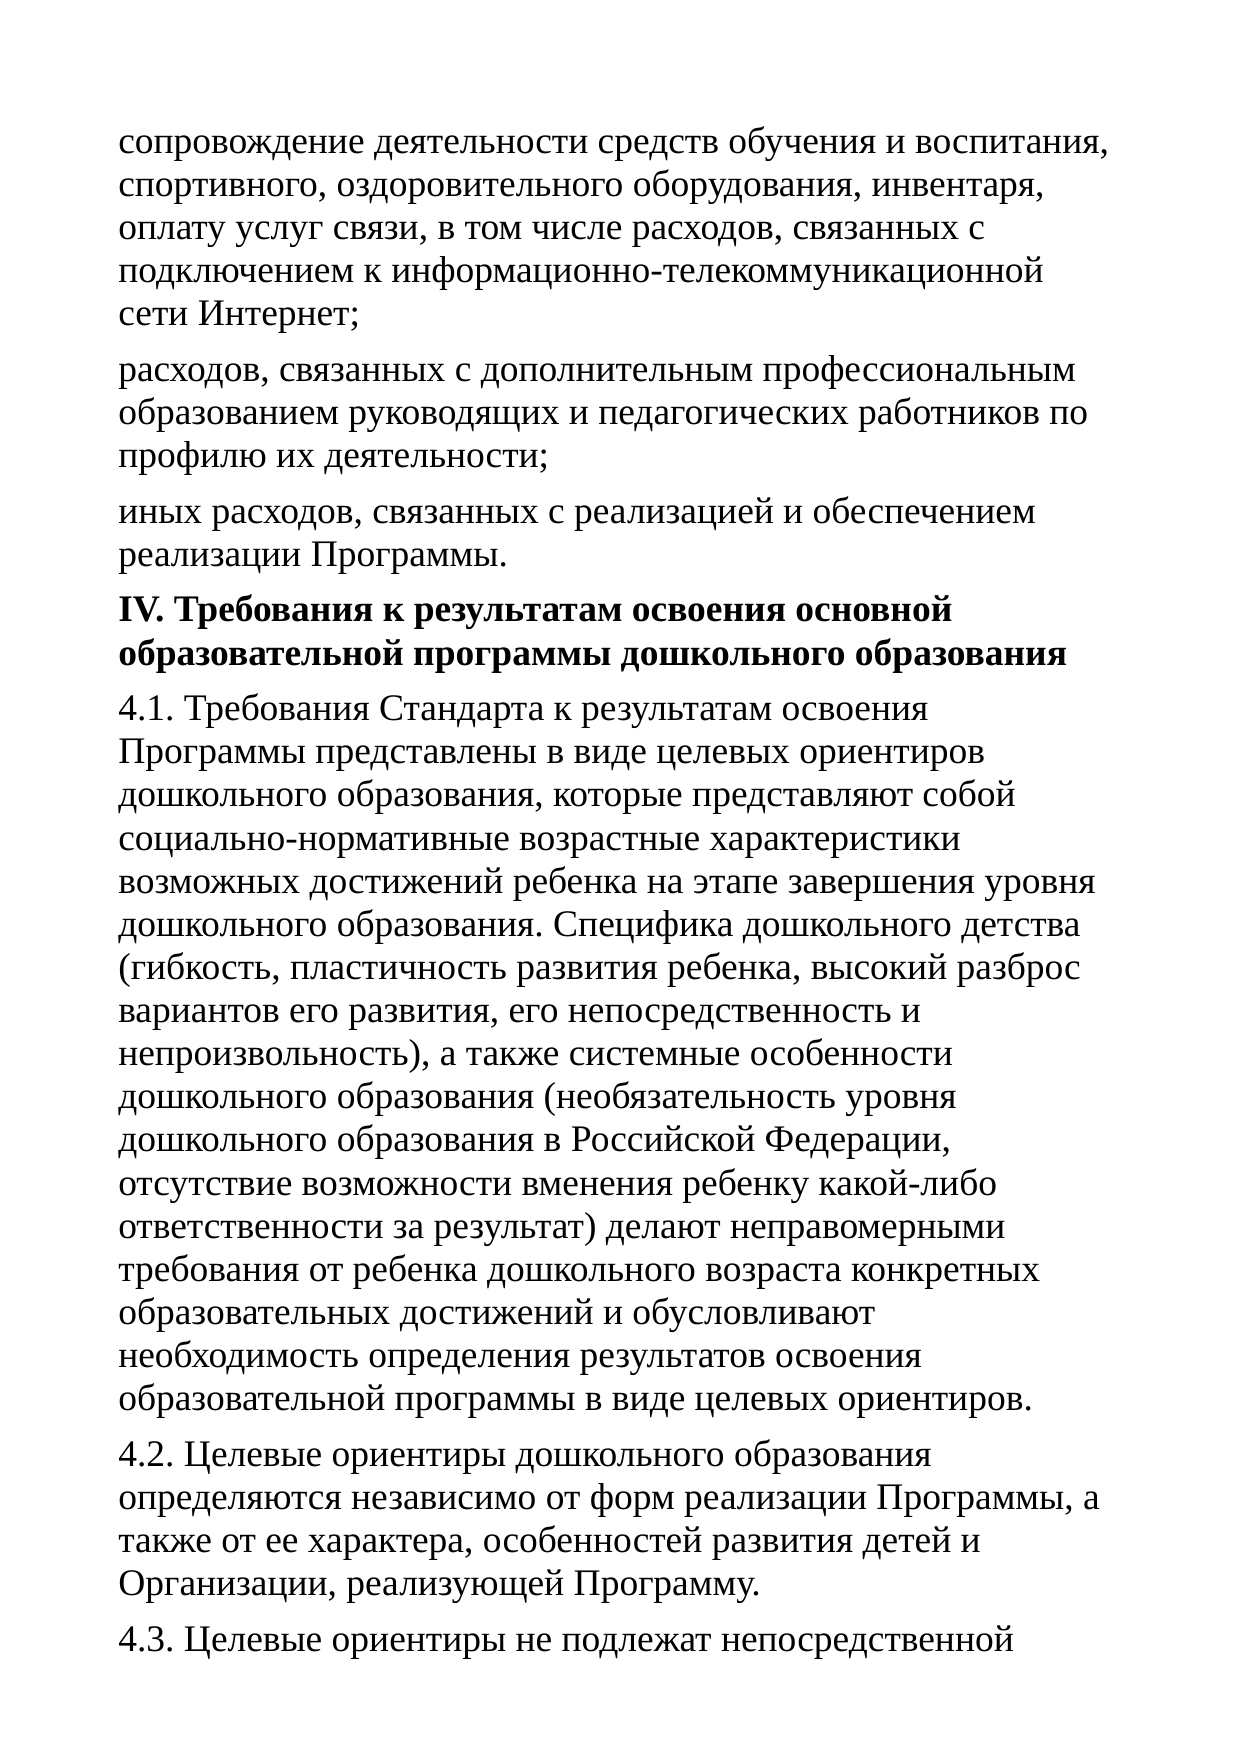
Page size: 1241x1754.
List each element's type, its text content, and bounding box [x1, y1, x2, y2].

text расходов, связанных с дополнительным профессиональным образованием руководящих и педагогических работников по профилю их деятельности; [118, 346, 1122, 476]
text сопровождение деятельности средств обучения и воспитания, спортивного, оздоровительного оборудования, инвентаря, оплату услуг связи, в том числе расходов, связанных с подключением к информационно-телекоммуникационной сети Интернет; [118, 118, 1122, 334]
text 4.2. Целевые ориентиры дошкольного образования определяются независимо от форм реализации Программы, а также от ее характера, особенностей развития детей и Организации, реализующей Программу. [118, 1431, 1122, 1604]
text 4.1. Требования Стандарта к результатам освоения Программы представлены в виде целевых ориентиров дошкольного образования, которые представляют собой социально-нормативные возрастные характеристики возможных достижений ребенка на этапе завершения уровня дошкольного образования. Специфика дошкольного детства (гибкость, пластичность развития ребенка, высокий разброс вариантов его развития, его непосредственность и непроизвольность), а также системные особенности дошкольного образования (необязательность уровня дошкольного образования в Российской Федерации, отсутствие возможности вменения ребенку какой-либо ответственности за результат) делают неправомерными требования от ребенка дошкольного возраста конкретных образовательных достижений и обусловливают необходимость определения результатов освоения образовательной программы в виде целевых ориентиров. [118, 686, 1122, 1419]
text иных расходов, связанных с реализацией и обеспечением реализации Программы. [118, 488, 1122, 574]
text IV. Требования к результатам освоения основной образовательной программы дошкольного образования [118, 587, 1122, 673]
text 4.3. Целевые ориентиры не подлежат непосредственной [118, 1616, 1122, 1659]
